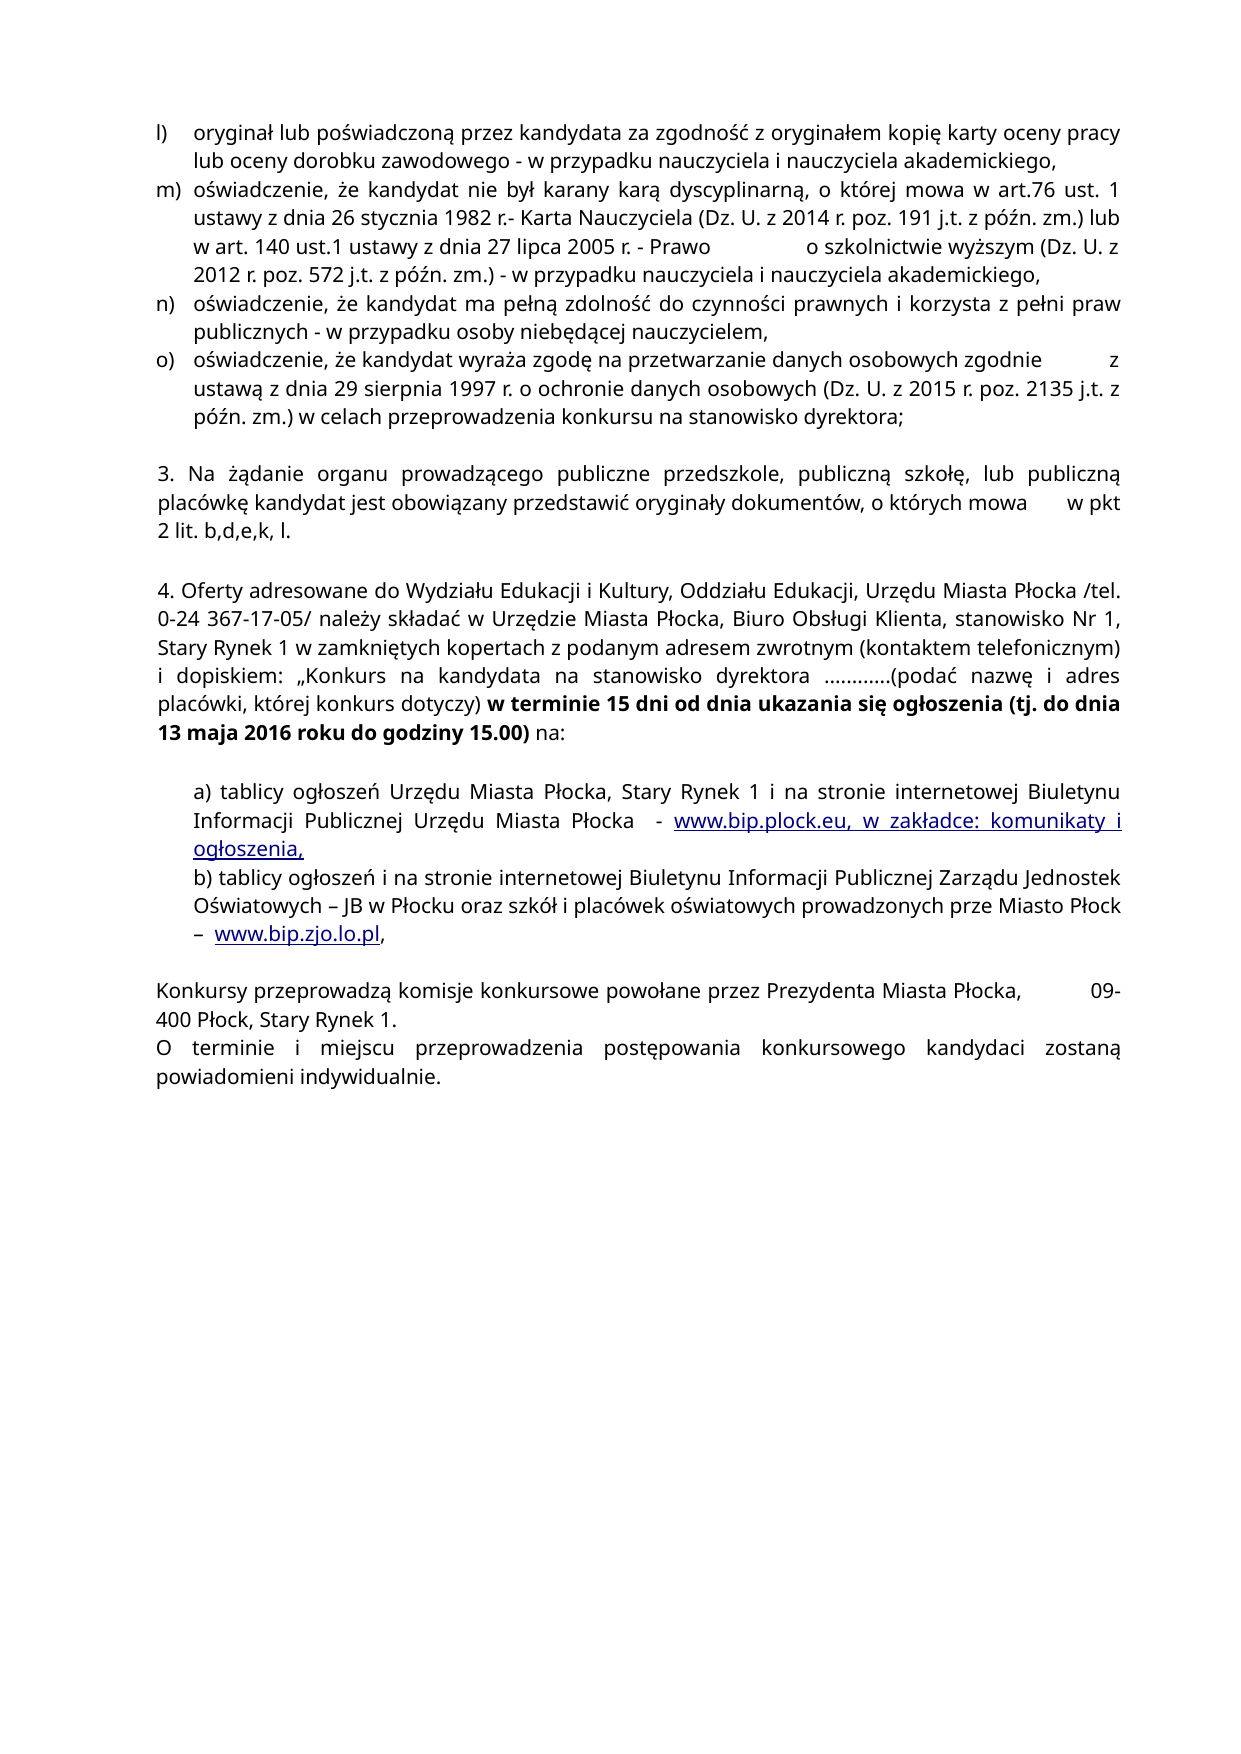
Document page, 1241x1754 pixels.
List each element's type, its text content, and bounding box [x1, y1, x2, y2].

text Konkursy przeprowadzą komisje konkursowe powołane przez Prezydenta Miasta Płocka, 09-400 Płock, Stary Rynek 1. [156, 976, 1122, 1033]
text O terminie i miejscu przeprowadzenia postępowania konkursowego kandydaci zostaną powiadomieni indywidualnie. [156, 1033, 1122, 1090]
list oświadczenie, że kandydat wyraża zgodę na przetwarzanie danych osobowych zgodnie z ustawą z dnia 29 sierpnia 1997 r. o ochronie danych osobowych (Dz. U. z 2015 r. poz. 2135 j.t. z późn. zm.) w celach przeprowadzenia konkursu na stanowisko dyrektora; [156, 346, 1122, 431]
list oświadczenie, że kandydat ma pełną zdolność do czynności prawnych i korzysta z pełni praw publicznych - w przypadku osoby niebędącej nauczycielem, [156, 289, 1122, 346]
text a) tablicy ogłoszeń Urzędu Miasta Płocka, Stary Rynek 1 i na stronie internetowej Biuletynu Informacji Publicznej Urzędu Miasta Płocka - www.bip.plock.eu, w zakładce: komunikaty i ogłoszenia, [193, 777, 1122, 863]
text b) tablicy ogłoszeń i na stronie internetowej Biuletynu Informacji Publicznej Zarządu Jednostek Oświatowych – JB w Płocku oraz szkół i placówek oświatowych prowadzonych prze Miasto Płock – www.bip.zjo.lo.pl, [193, 863, 1122, 948]
list oświadczenie, że kandydat nie był karany karą dyscyplinarną, o której mowa w art.76 ust. 1 ustawy z dnia 26 stycznia 1982 r.- Karta Nauczyciela (Dz. U. z 2014 r. poz. 191 j.t. z późn. zm.) lub w art. 140 ust.1 ustawy z dnia 27 lipca 2005 r. - Prawo o szkolnictwie wyższym (Dz. U. z 2012 r. poz. 572 j.t. z późn. zm.) - w przypadku nauczyciela i nauczyciela akademickiego, [156, 175, 1122, 289]
text 4. Oferty adresowane do Wydziału Edukacji i Kultury, Oddziału Edukacji, Urzędu Miasta Płocka /tel. 0-24 367-17-05/ należy składać w Urzędzie Miasta Płocka, Biuro Obsługi Klienta, stanowisko Nr 1, Stary Rynek 1 w zamkniętych kopertach z podanym adresem zwrotnym (kontaktem telefonicznym) i dopiskiem: „Konkurs na kandydata na stanowisko dyrektora ............(podać nazwę i adres placówki, której konkurs dotyczy) w terminie 15 dni od dnia ukazania się ogłoszenia (tj. do dnia 13 maja 2016 roku do godziny 15.00) na: [157, 576, 1122, 746]
list oryginał lub poświadczoną przez kandydata za zgodność z oryginałem kopię karty oceny pracy lub oceny dorobku zawodowego - w przypadku nauczyciela i nauczyciela akademickiego, [156, 118, 1122, 175]
text 3. Na żądanie organu prowadzącego publiczne przedszkole, publiczną szkołę, lub publiczną placówkę kandydat jest obowiązany przedstawić oryginały dokumentów, o których mowa w pkt 2 lit. b,d,e,k, l. [157, 459, 1122, 545]
